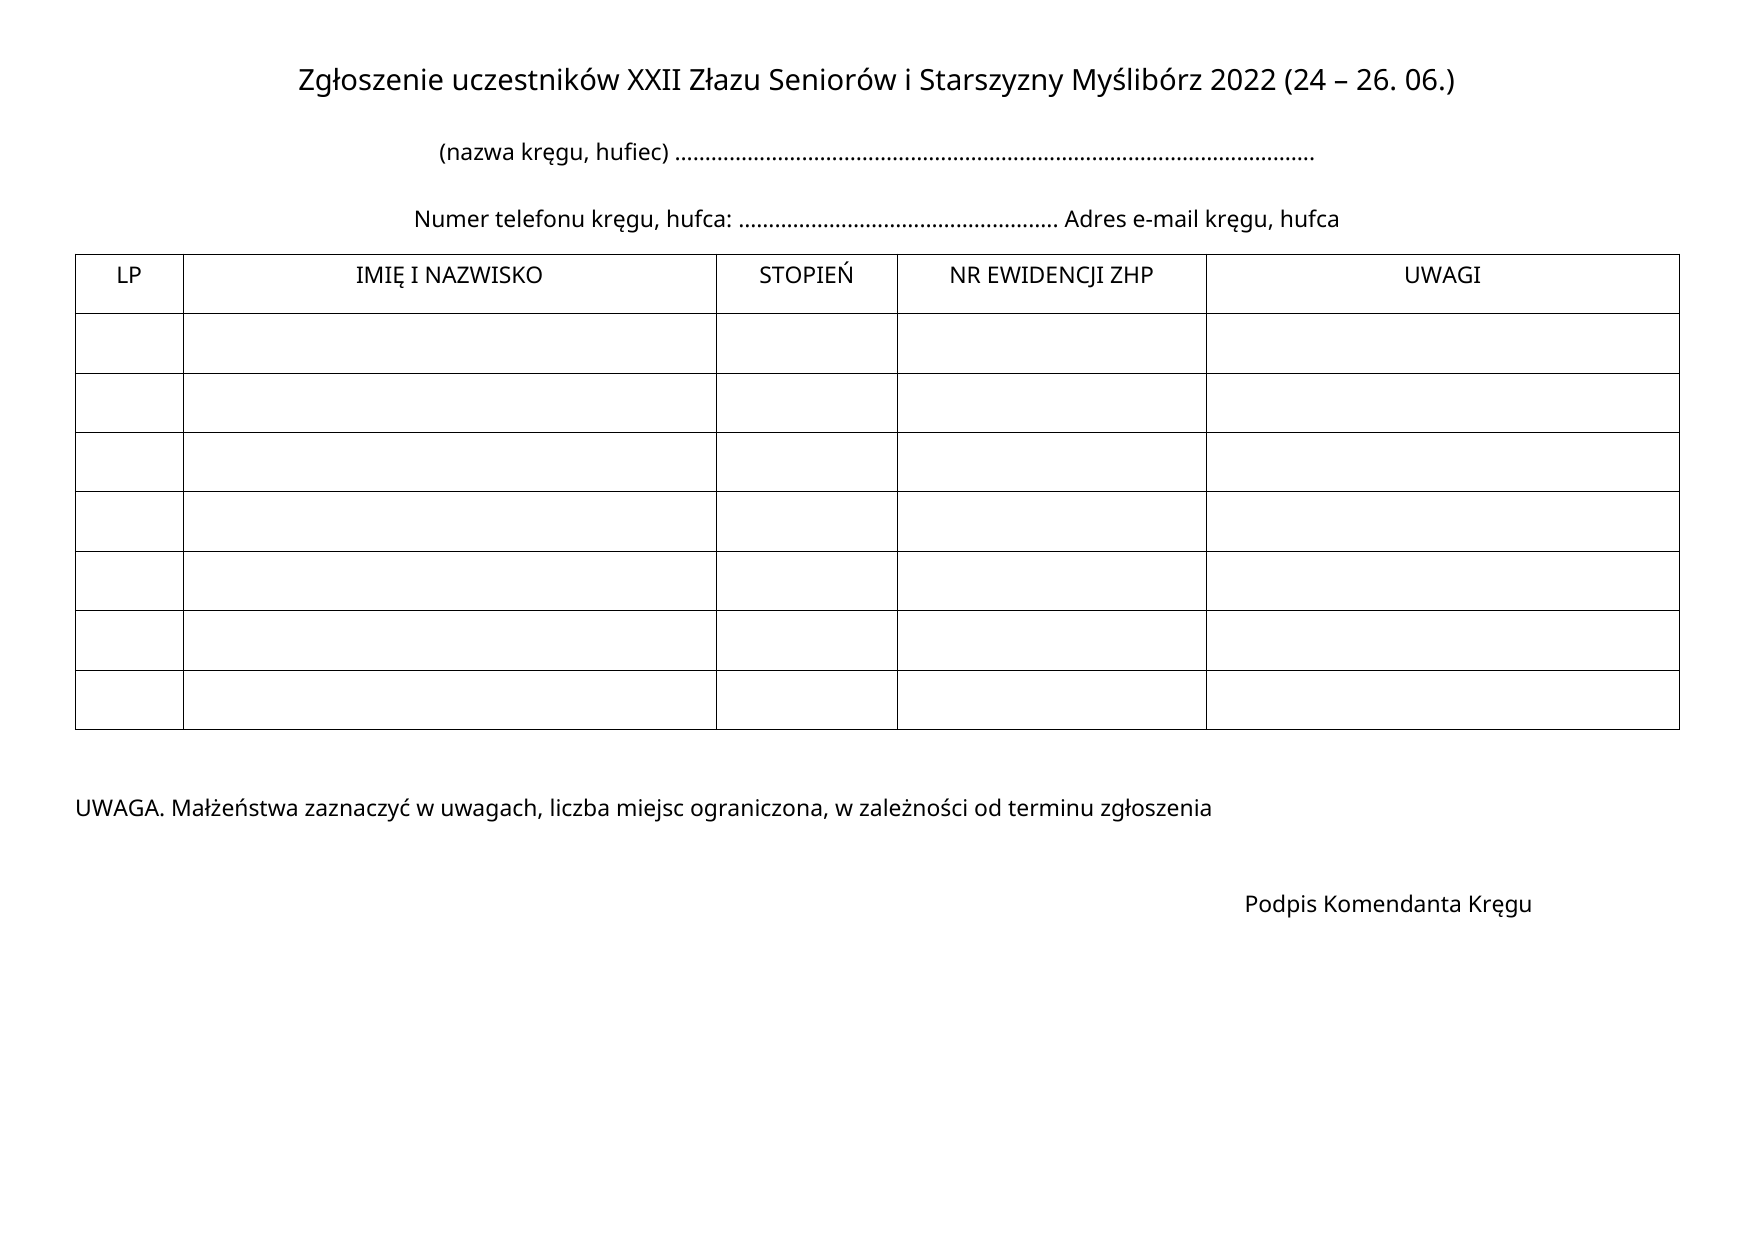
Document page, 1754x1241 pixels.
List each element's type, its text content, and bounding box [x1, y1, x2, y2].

table_cell [76, 374, 183, 432]
table_cell [76, 492, 183, 551]
table_cell [717, 314, 897, 372]
table_cell [1207, 611, 1679, 670]
table_cell [898, 492, 1206, 551]
text Numer telefonu kręgu, hufca: …………………………………………….. Adres e-mail kręgu, hufca [75, 203, 1679, 234]
table_cell [898, 374, 1206, 432]
text Podpis Komendanta Kręgu [75, 888, 1679, 919]
table_header LP [76, 255, 183, 313]
table_cell [184, 671, 716, 729]
table_cell [898, 433, 1206, 491]
table_cell [76, 433, 183, 491]
table_cell [717, 492, 897, 551]
table_header STOPIEŃ [717, 255, 897, 313]
table_cell [717, 611, 897, 670]
table_cell [1207, 492, 1679, 551]
table_header UWAGI [1207, 255, 1679, 313]
table_cell [76, 552, 183, 610]
table_cell [184, 611, 716, 670]
text UWAGA. Małżeństwa zaznaczyć w uwagach, liczba miejsc ograniczona, w zależności od terminu zgłoszenia [75, 792, 1679, 823]
table_cell [717, 552, 897, 610]
text (nazwa kręgu, hufiec) ……………………………………………………………………………………………. [75, 136, 1679, 167]
table_cell [184, 552, 716, 610]
table_cell [184, 374, 716, 432]
text Zgłoszenie uczestników XXII Złazu Seniorów i Starszyzny Myślibórz 2022 (24 – 26. 06.) [75, 59, 1679, 99]
table_cell [184, 314, 716, 372]
table_cell [898, 611, 1206, 670]
table_cell [1207, 671, 1679, 729]
table_cell [898, 314, 1206, 372]
table_cell [76, 671, 183, 729]
table_header NR EWIDENCJI ZHP [898, 255, 1206, 313]
table_cell [898, 552, 1206, 610]
table_cell [717, 433, 897, 491]
table_cell [1207, 374, 1679, 432]
table_cell [717, 374, 897, 432]
table_cell [1207, 314, 1679, 372]
table_cell [184, 433, 716, 491]
table_cell [898, 671, 1206, 729]
table_cell [1207, 552, 1679, 610]
table_cell [1207, 433, 1679, 491]
table_cell [717, 671, 897, 729]
table_cell [76, 611, 183, 670]
table_cell [184, 492, 716, 551]
table_cell [76, 314, 183, 372]
table_header IMIĘ I NAZWISKO [184, 255, 716, 313]
